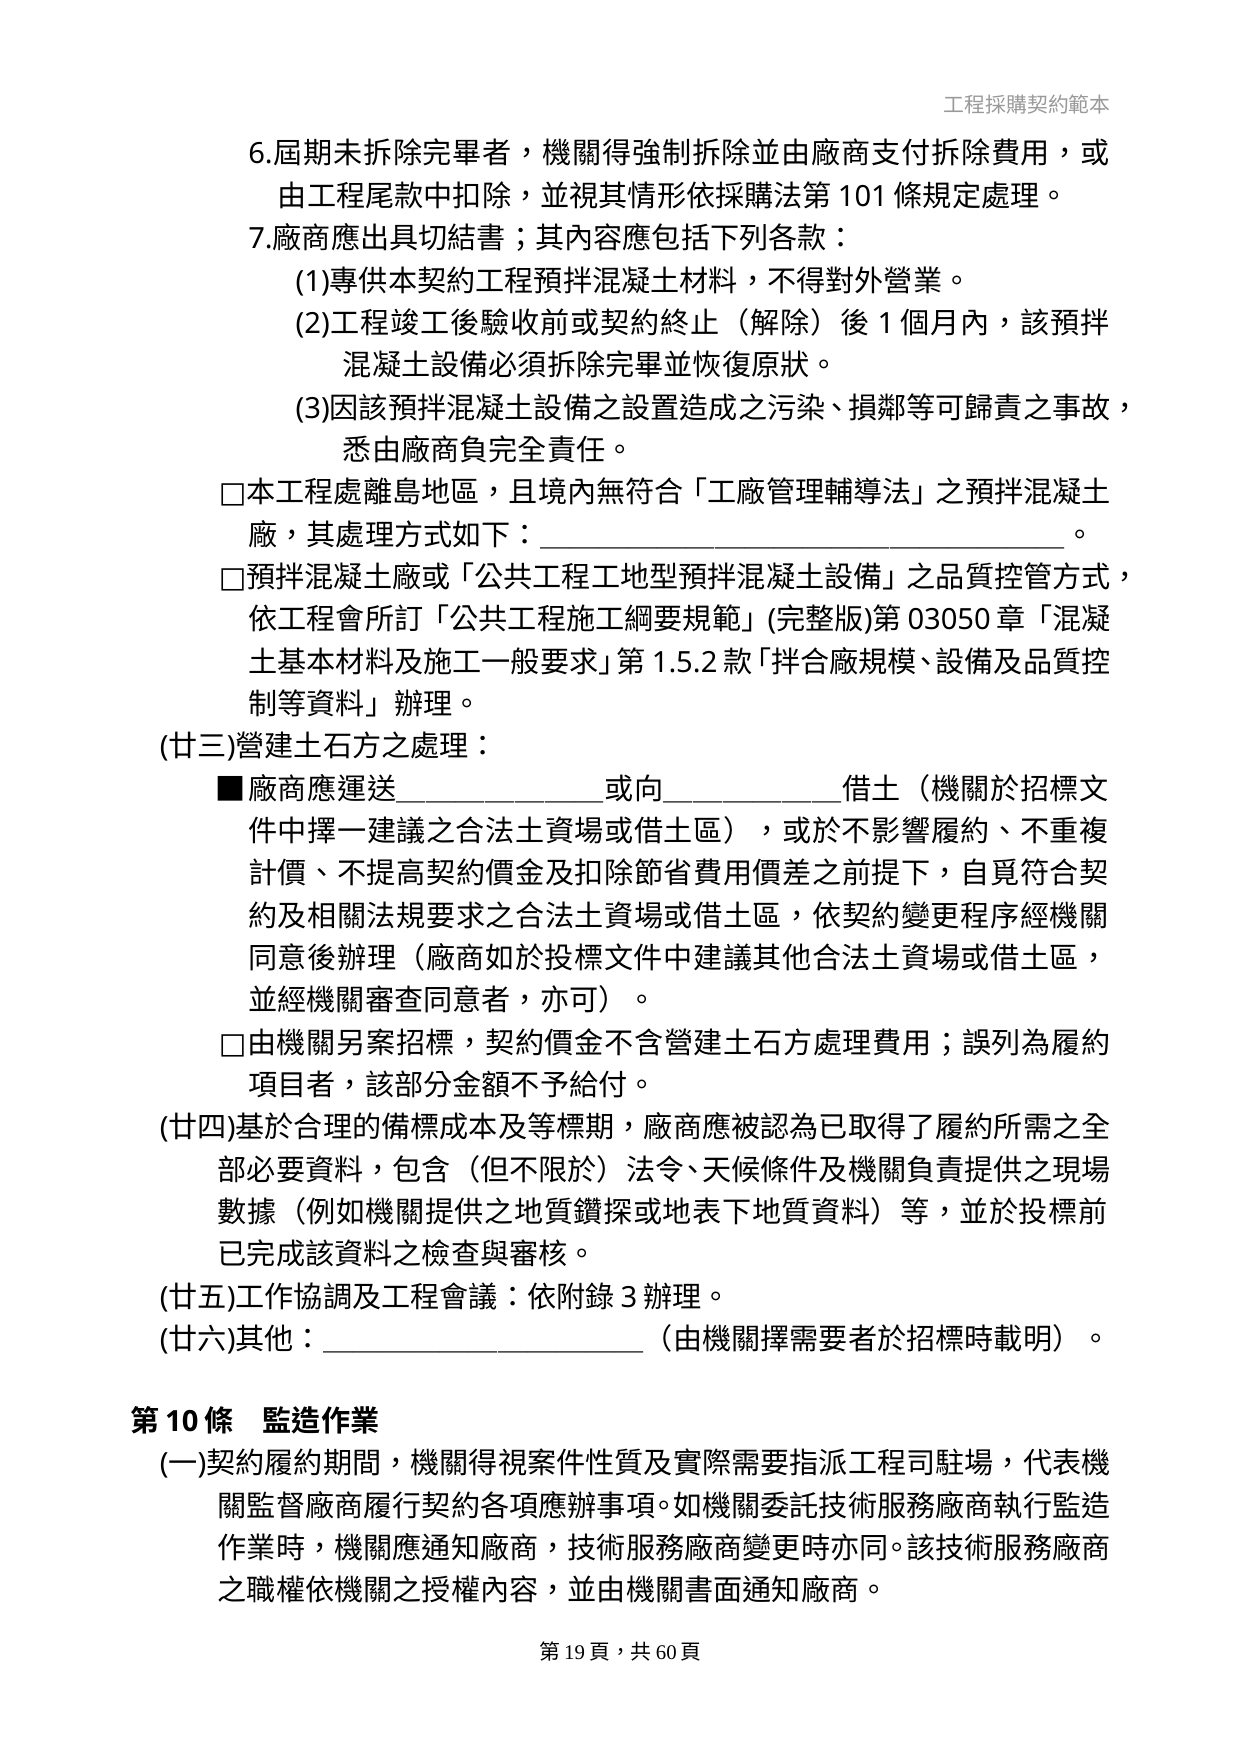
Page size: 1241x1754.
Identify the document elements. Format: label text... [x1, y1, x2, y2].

text (廿六)其他：＿＿＿＿＿＿＿＿＿＿＿（由機關擇需要者於招標時載明）。 [159, 1316, 1110, 1358]
text (廿五)工作協調及工程會議：依附錄3辦理。 [159, 1273, 1110, 1316]
text 6.屆期未拆除完畢者，機關得強制拆除並由廠商支付拆除費用，或由工程尾款中扣除，並視其情形依採購法第101條規定處理。 [248, 130, 1110, 215]
text (一)契約履約期間，機關得視案件性質及實際需要指派工程司駐場，代表機關監督廠商履行契約各項應辦事項。如機關委託技術服務廠商執行監造作業時，機關應通知廠商，技術服務廠商變更時亦同。該技術服務廠商之職權依機關之授權內容，並由機關書面通知廠商。 [159, 1440, 1110, 1609]
text □預拌混凝土廠或「公共工程工地型預拌混凝土設備」之品質控管方式，依工程會所訂「公共工程施工綱要規範」(完整版)第03050章「混凝土基本材料及施工一般要求」第1.5.2款「拌合廠規模、設備及品質控制等資料」辦理。 [218, 553, 1110, 723]
text (3)因該預拌混凝土設備之設置造成之污染、損鄰等可歸責之事故，悉由廠商負完全責任。 [295, 384, 1110, 469]
text □由機關另案招標，契約價金不含營建土石方處理費用；誤列為履約項目者，該部分金額不予給付。 [218, 1019, 1110, 1104]
text 7.廠商應出具切結書；其內容應包括下列各款： [248, 215, 1110, 257]
text (1)專供本契約工程預拌混凝土材料，不得對外營業。 [295, 257, 1110, 299]
text 第10條 監造作業 [130, 1398, 1110, 1440]
text (廿四)基於合理的備標成本及等標期，廠商應被認為已取得了履約所需之全部必要資料，包含（但不限於）法令、天候條件及機關負責提供之現場數據（例如機關提供之地質鑽探或地表下地質資料）等，並於投標前已完成該資料之檢查與審核。 [159, 1104, 1110, 1273]
text □本工程處離島地區，且境內無符合「工廠管理輔導法」之預拌混凝土廠，其處理方式如下：＿＿＿＿＿＿＿＿＿＿＿＿＿＿＿＿＿＿。 [218, 469, 1110, 553]
text (廿三)營建土石方之處理： [159, 723, 1110, 765]
text 廠商應運送＿＿＿＿＿＿＿或向＿＿＿＿＿＿借土（機關於招標文件中擇一建議之合法土資場或借土區），或於不影響履約、不重複計價、不提高契約價金及扣除節省費用價差之前提下，自覓符合契約及相關法規要求之合法土資場或借土區，依契約變更程序經機關同意後辦理（廠商如於投標文件中建議其他合法土資場或借土區，並經機關審查同意者，亦可）。 [218, 765, 1110, 1019]
text (2)工程竣工後驗收前或契約終止（解除）後1個月內，該預拌混凝土設備必須拆除完畢並恢復原狀。 [295, 299, 1110, 384]
